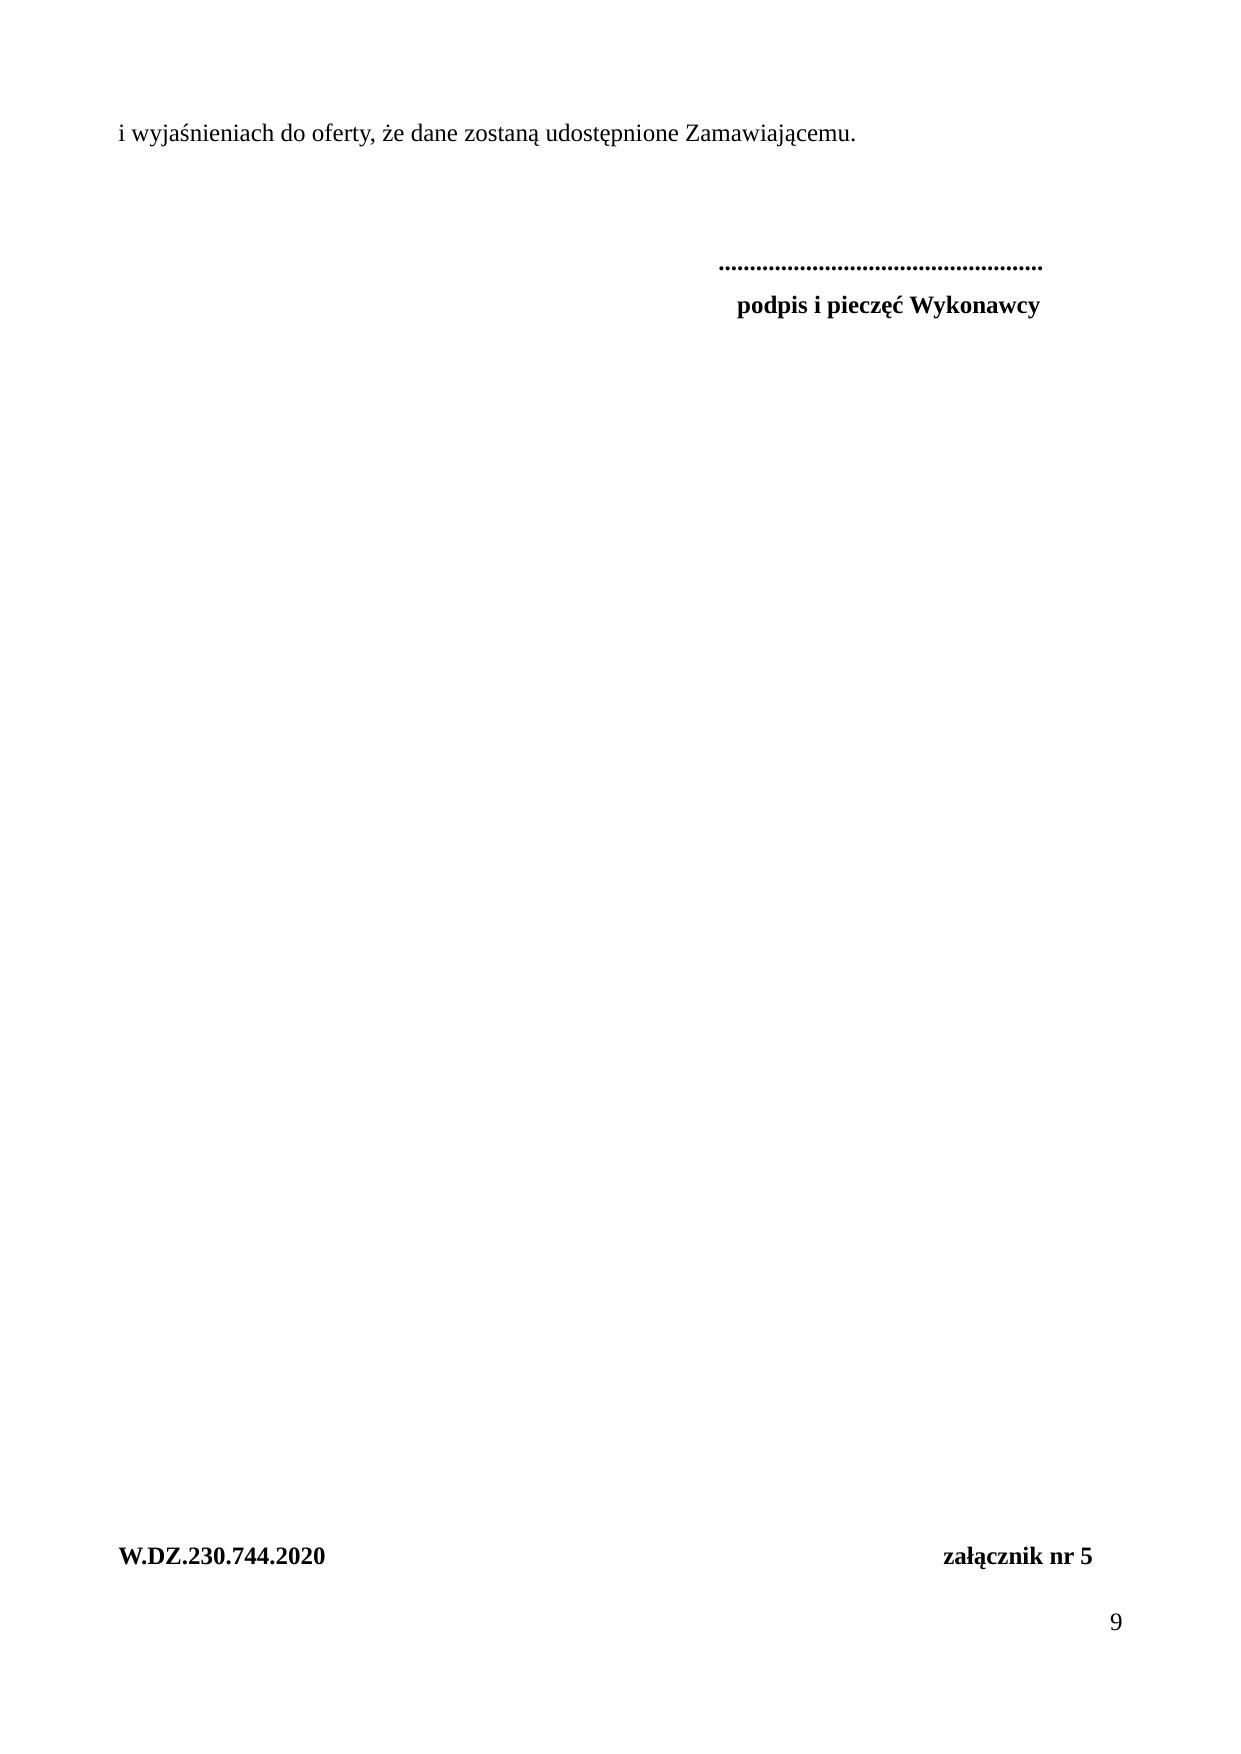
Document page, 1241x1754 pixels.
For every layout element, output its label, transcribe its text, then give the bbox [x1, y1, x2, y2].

text i wyjaśnieniach do oferty, że dane zostaną udostępnione Zamawiającemu. [118, 118, 1122, 147]
text podpis i pieczęć Wykonawcy [118, 291, 1122, 319]
text W.DZ.230.744.2020 załącznik nr 5 [118, 1541, 1122, 1570]
text .................................................... [118, 247, 1122, 276]
